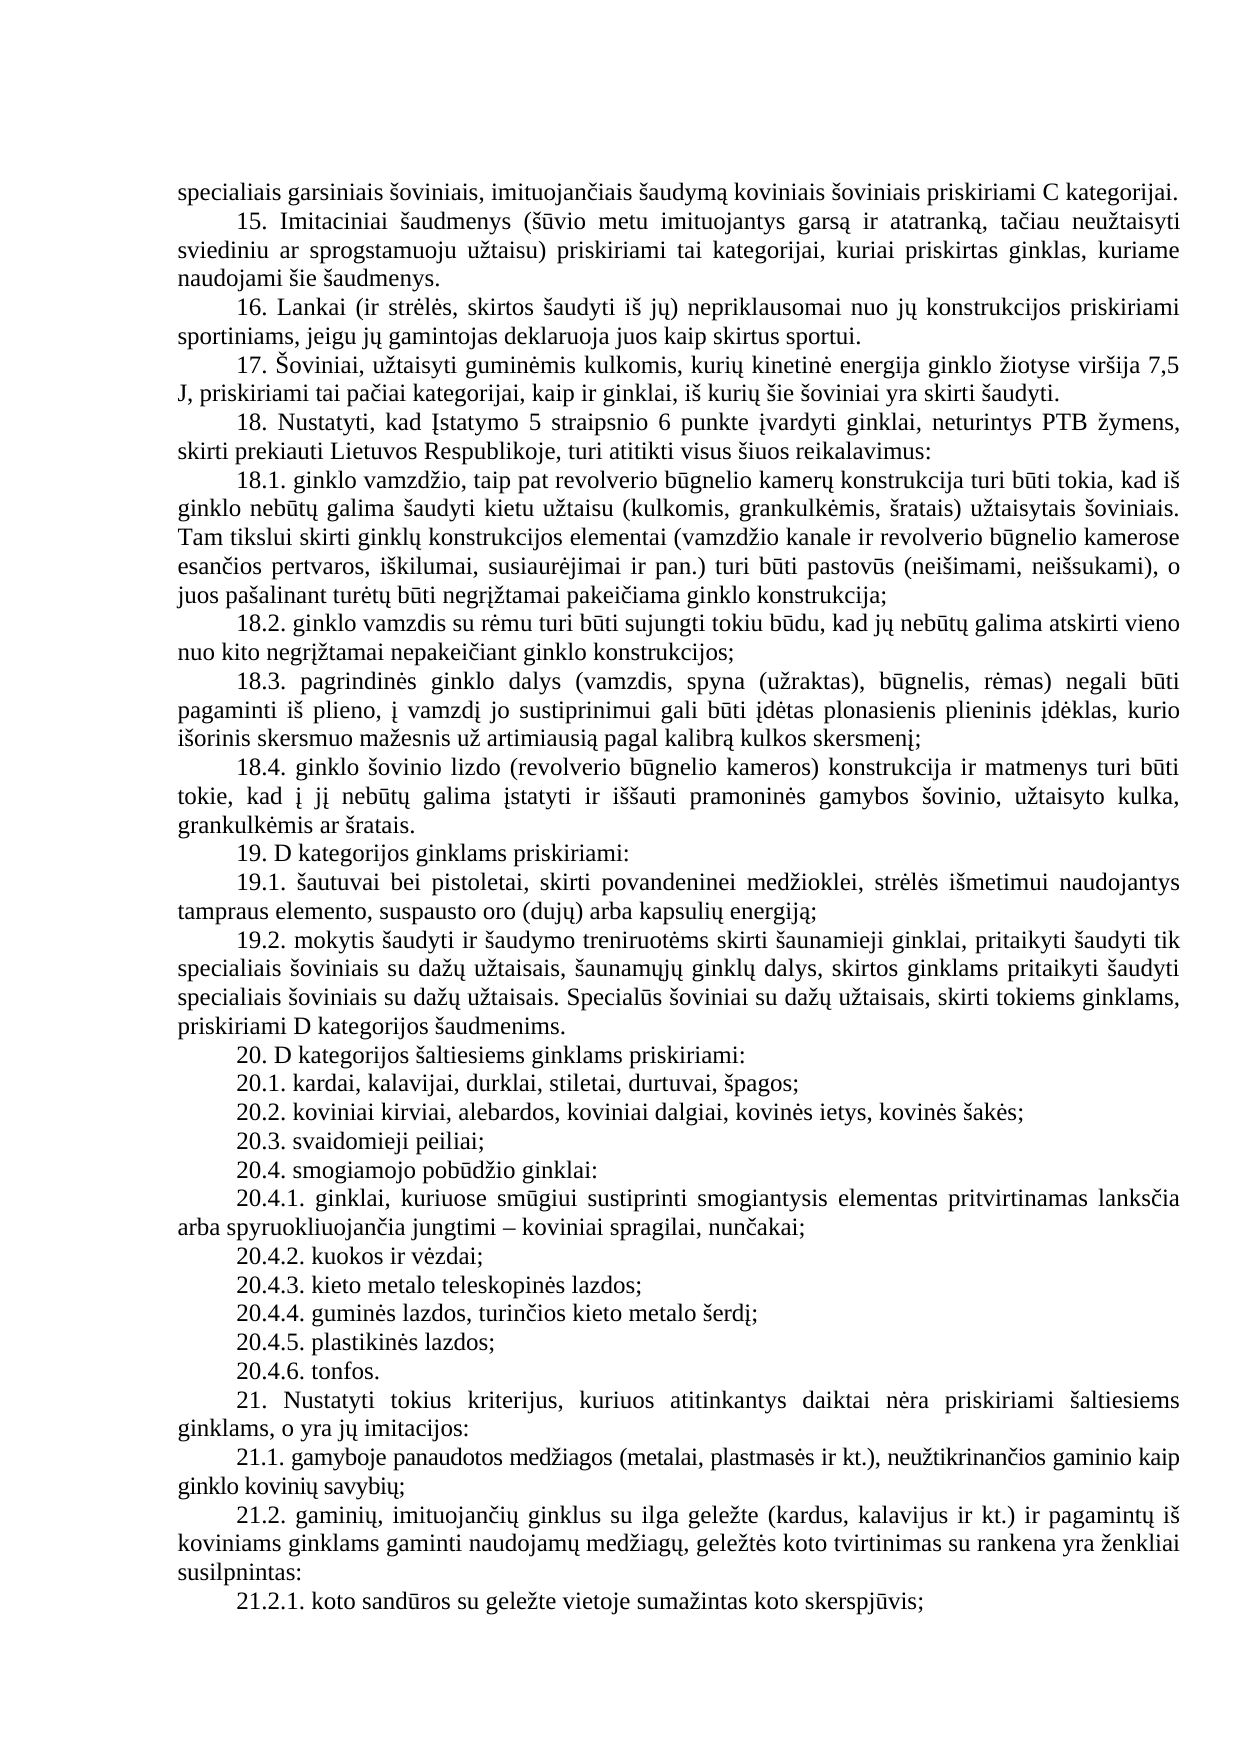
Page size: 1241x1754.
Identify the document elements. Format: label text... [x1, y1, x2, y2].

text 18.1. ginklo vamzdžio, taip pat revolverio būgnelio kamerų konstrukcija turi būti tokia, kad iš ginklo nebūtų galima šaudyti kietu užtaisu (kulkomis, grankulkėmis, šratais) užtaisytais šoviniais. Tam tikslui skirti ginklų konstrukcijos elementai (vamzdžio kanale ir revolverio būgnelio kamerose esančios pertvaros, iškilumai, susiaurėjimai ir pan.) turi būti pastovūs (neišimami, neišsukami), o juos pašalinant turėtų būti negrįžtamai pakeičiama ginklo konstrukcija; [177, 465, 1181, 608]
text 20.2. koviniai kirviai, alebardos, koviniai dalgiai, kovinės ietys, kovinės šakės; [177, 1097, 1181, 1126]
text 21.1. gamyboje panaudotos medžiagos (metalai, plastmasės ir kt.), neužtikrinančios gaminio kaip ginklo kovinių savybių; [177, 1442, 1181, 1500]
text 18.3. pagrindinės ginklo dalys (vamzdis, spyna (užraktas), būgnelis, rėmas) negali būti pagaminti iš plieno, į vamzdį jo sustiprinimui gali būti įdėtas plonasienis plieninis įdėklas, kurio išorinis skersmuo mažesnis už artimiausią pagal kalibrą kulkos skersmenį; [177, 666, 1181, 752]
text 19.2. mokytis šaudyti ir šaudymo treniruotėms skirti šaunamieji ginklai, pritaikyti šaudyti tik specialiais šoviniais su dažų užtaisais, šaunamųjų ginklų dalys, skirtos ginklams pritaikyti šaudyti specialiais šoviniais su dažų užtaisais. Specialūs šoviniai su dažų užtaisais, skirti tokiems ginklams, priskiriami D kategorijos šaudmenims. [177, 925, 1181, 1040]
text 21. Nustatyti tokius kriterijus, kuriuos atitinkantys daiktai nėra priskiriami šaltiesiems ginklams, o yra jų imitacijos: [177, 1385, 1181, 1442]
text 18.4. ginklo šovinio lizdo (revolverio būgnelio kameros) konstrukcija ir matmenys turi būti tokie, kad į jį nebūtų galima įstatyti ir iššauti pramoninės gamybos šovinio, užtaisyto kulka, grankulkėmis ar šratais. [177, 752, 1181, 838]
text 20.4. smogiamojo pobūdžio ginklai: [177, 1155, 1181, 1183]
text 19. D kategorijos ginklams priskiriami: [177, 838, 1181, 867]
text 19.1. šautuvai bei pistoletai, skirti povandeninei medžioklei, strėlės išmetimui naudojantys tampraus elemento, suspausto oro (dujų) arba kapsulių energiją; [177, 867, 1181, 925]
text 20.4.5. plastikinės lazdos; [177, 1327, 1181, 1356]
text 16. Lankai (ir strėlės, skirtos šaudyti iš jų) nepriklausomai nuo jų konstrukcijos priskiriami sportiniams, jeigu jų gamintojas deklaruoja juos kaip skirtus sportui. [177, 292, 1181, 350]
text 20.3. svaidomieji peiliai; [177, 1126, 1181, 1155]
text 20.4.6. tonfos. [177, 1356, 1181, 1385]
text specialiais garsiniais šoviniais, imituojančiais šaudymą koviniais šoviniais priskiriami C kategorijai. [177, 177, 1181, 206]
text 20.4.1. ginklai, kuriuose smūgiui sustiprinti smogiantysis elementas pritvirtinamas lanksčia arba spyruokliuojančia jungtimi – koviniai spragilai, nunčakai; [177, 1183, 1181, 1241]
text 17. Šoviniai, užtaisyti guminėmis kulkomis, kurių kinetinė energija ginklo žiotyse viršija 7,5 J, priskiriami tai pačiai kategorijai, kaip ir ginklai, iš kurių šie šoviniai yra skirti šaudyti. [177, 350, 1181, 407]
text 21.2. gaminių, imituojančių ginklus su ilga geležte (kardus, kalavijus ir kt.) ir pagamintų iš koviniams ginklams gaminti naudojamų medžiagų, geležtės koto tvirtinimas su rankena yra ženkliai susilpnintas: [177, 1500, 1181, 1586]
text 20.1. kardai, kalavijai, durklai, stiletai, durtuvai, špagos; [177, 1068, 1181, 1097]
text 20.4.3. kieto metalo teleskopinės lazdos; [177, 1270, 1181, 1298]
text 15. Imitaciniai šaudmenys (šūvio metu imituojantys garsą ir atatranką, tačiau neužtaisyti sviediniu ar sprogstamuoju užtaisu) priskiriami tai kategorijai, kuriai priskirtas ginklas, kuriame naudojami šie šaudmenys. [177, 206, 1181, 292]
text 20.4.2. kuokos ir vėzdai; [177, 1241, 1181, 1270]
text 18.2. ginklo vamzdis su rėmu turi būti sujungti tokiu būdu, kad jų nebūtų galima atskirti vieno nuo kito negrįžtamai nepakeičiant ginklo konstrukcijos; [177, 608, 1181, 666]
text 21.2.1. koto sandūros su geležte vietoje sumažintas koto skerspjūvis; [177, 1586, 1181, 1615]
text 18. Nustatyti, kad Įstatymo 5 straipsnio 6 punkte įvardyti ginklai, neturintys PTB žymens, skirti prekiauti Lietuvos Respublikoje, turi atitikti visus šiuos reikalavimus: [177, 407, 1181, 465]
text 20. D kategorijos šaltiesiems ginklams priskiriami: [177, 1040, 1181, 1068]
text 20.4.4. guminės lazdos, turinčios kieto metalo šerdį; [177, 1298, 1181, 1327]
